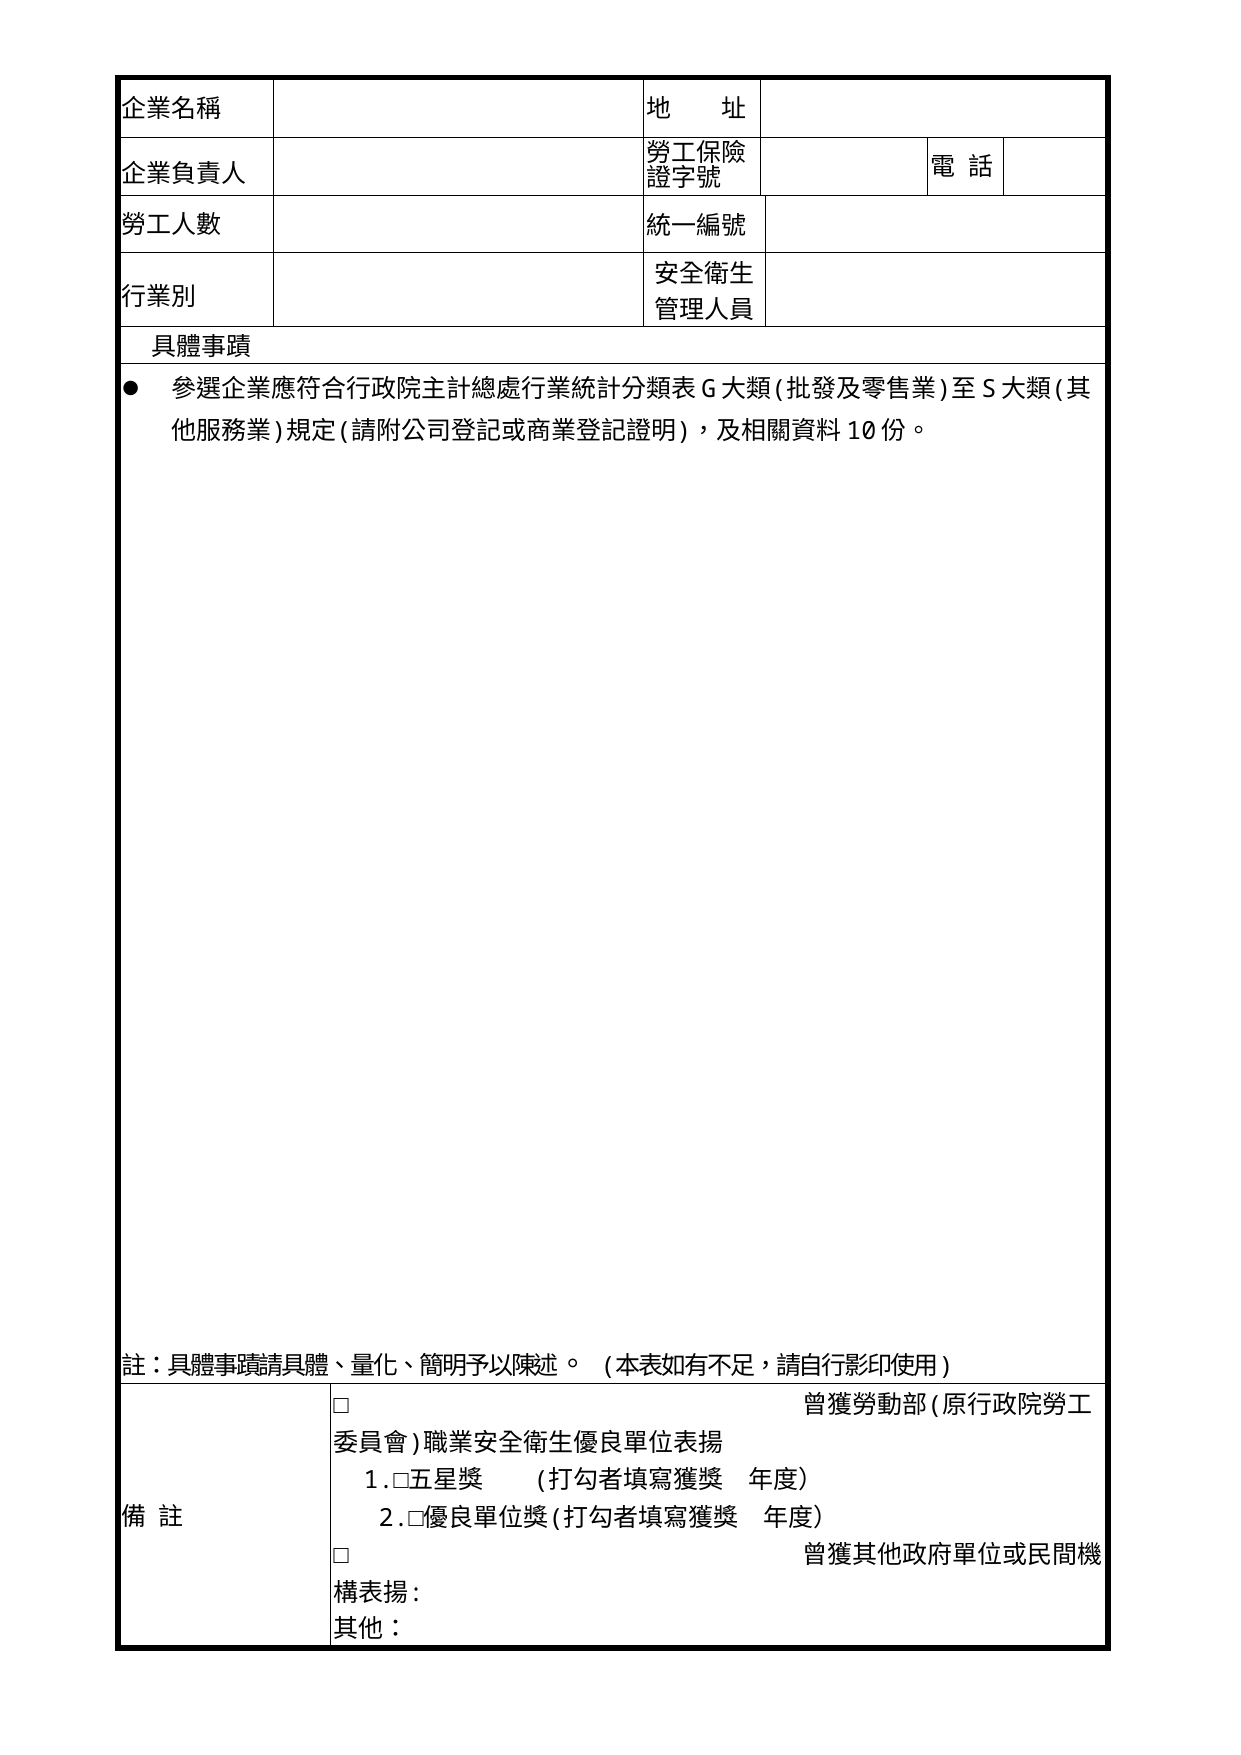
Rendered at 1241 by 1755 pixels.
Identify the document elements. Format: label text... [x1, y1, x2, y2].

table_cell [766, 196, 1105, 252]
table_cell 參選企業應符合行政院主計總處行業統計分類表G大類(批發及零售業)至S大類(其他服務業)規定(請附公司登記或商業登記證明)，及相關資料10份。 註：具體事蹟請具體、量化、簡明予以陳述。 (本表如有不足，請自行影印使用) [121, 364, 1105, 1383]
table_cell 地 址 [644, 80, 760, 137]
table_cell 統一編號 [644, 196, 765, 252]
table_cell [761, 80, 1105, 137]
table_cell [1111, 1383, 1125, 1645]
table_cell 企業名稱 [121, 80, 273, 137]
table_cell [274, 253, 643, 326]
table_cell [274, 138, 643, 195]
table_cell 勞工人數 [121, 196, 273, 252]
table_cell 曾獲勞動部(原行政院勞工委員會)職業安全衛生優良單位表揚 1.□五星獎 (打勾者填寫獲獎 年度） 2.□優良單位獎(打勾者填寫獲獎 年度） 曾獲其他政府單位或民間機構表揚: 其他： [331, 1384, 1105, 1645]
table_cell [1111, 75, 1125, 137]
table_cell 企業負責人 [121, 138, 273, 195]
table_cell [1111, 363, 1125, 1383]
table_cell [1111, 137, 1125, 195]
table_cell [274, 196, 643, 252]
table_cell 行業別 [121, 253, 273, 326]
table_cell 安全衛生管理人員 [644, 253, 765, 326]
table_cell [1004, 138, 1105, 195]
table_cell [766, 253, 1105, 326]
table_cell [1111, 195, 1125, 252]
table_cell 勞工保險證字號 [644, 138, 760, 195]
table_cell [1111, 252, 1125, 326]
table_cell [1111, 326, 1125, 363]
table_cell [274, 80, 643, 137]
table_cell 備 註 [121, 1384, 330, 1645]
table_cell 電 話 [928, 138, 1003, 195]
table_cell 具體事蹟 [121, 327, 1105, 363]
table_cell [761, 138, 927, 195]
